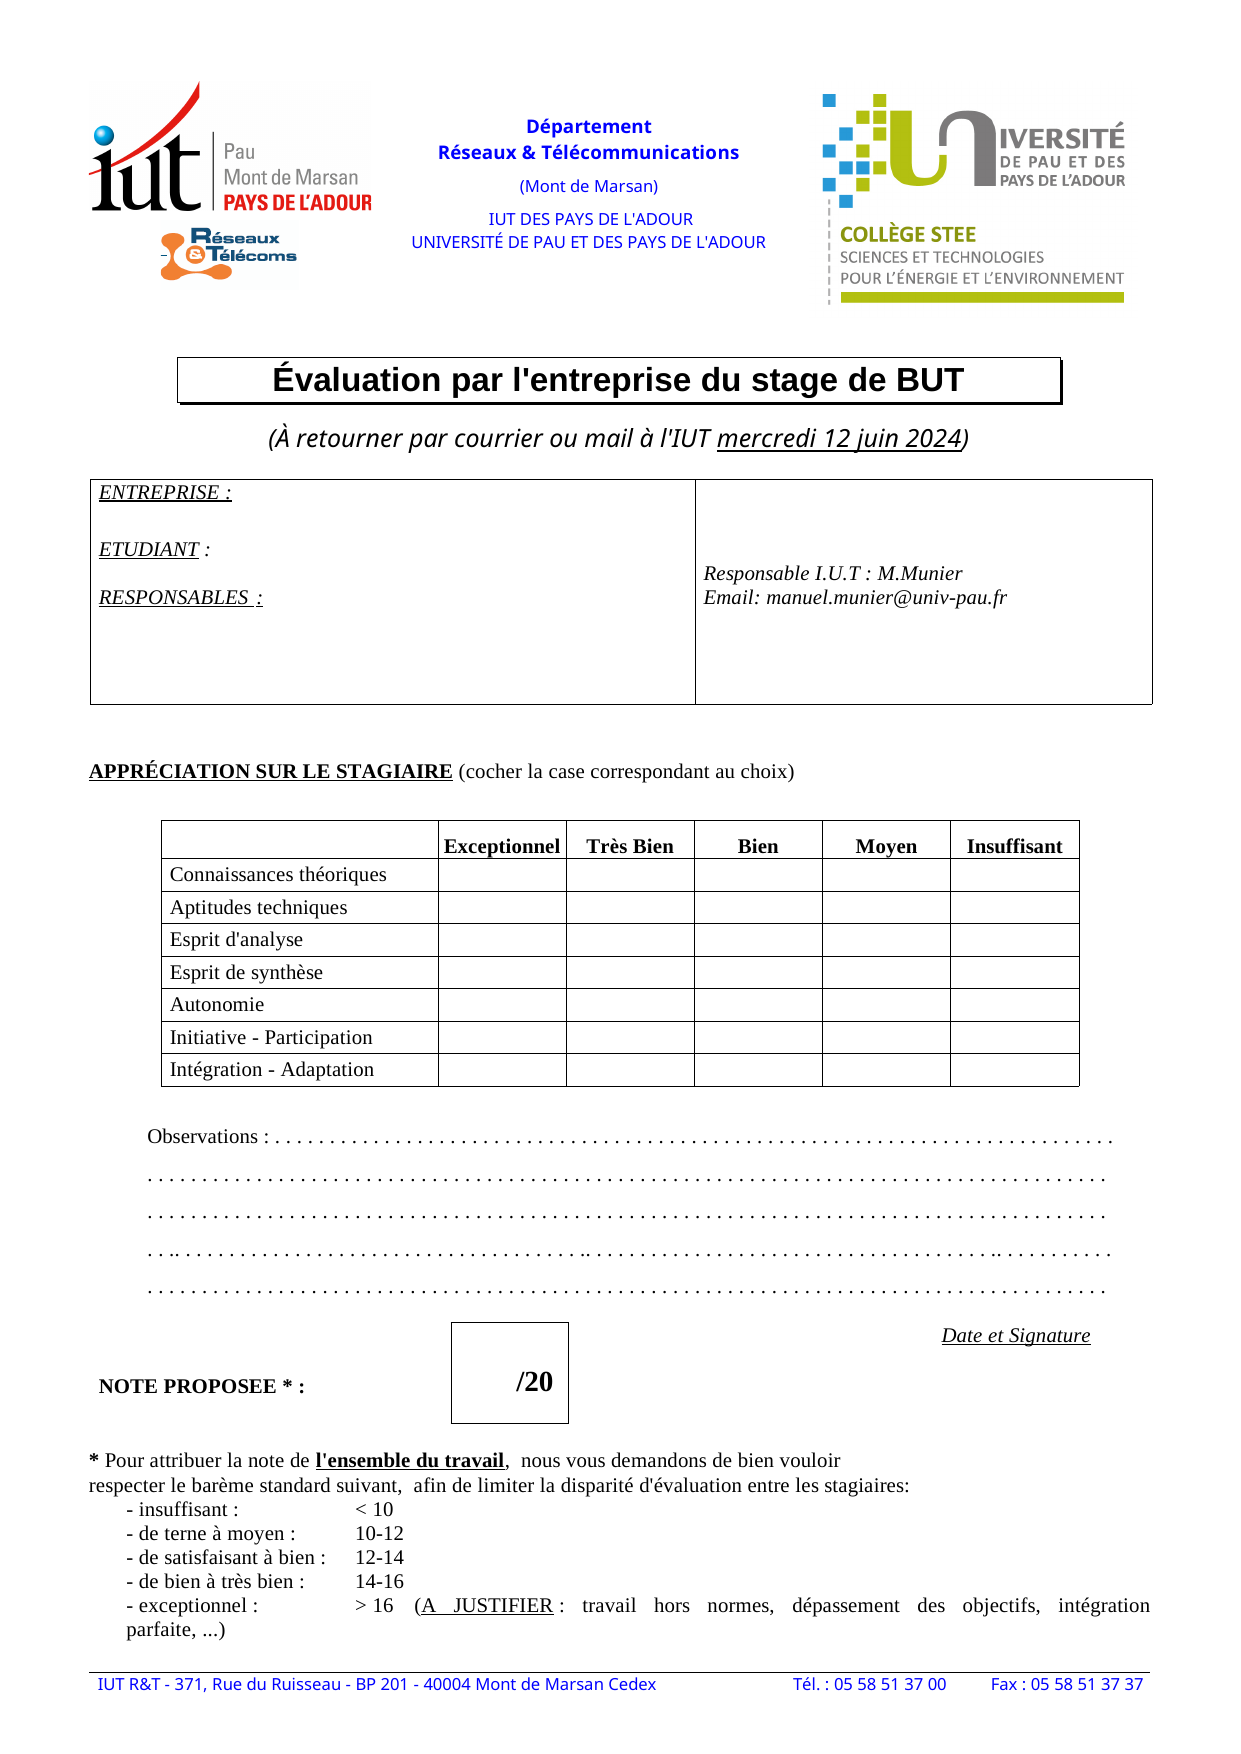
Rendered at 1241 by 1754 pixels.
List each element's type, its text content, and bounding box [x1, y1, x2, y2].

table_header Très Bien [567, 821, 694, 858]
text (À retourner par courrier ou mail à l'IUT mercredi 12 juin 2024) [89, 421, 1151, 455]
table_cell [695, 1054, 822, 1086]
table_cell [567, 1054, 694, 1086]
table_cell Connaissances théoriques [162, 859, 438, 891]
table_cell [567, 859, 694, 891]
table_cell [823, 924, 950, 956]
table_cell [823, 1054, 950, 1086]
table_header Exceptionnel [439, 821, 566, 858]
table_cell [951, 859, 1079, 891]
table_header Bien [695, 821, 822, 858]
table_cell [567, 892, 694, 923]
text Évaluation par l'entreprise du stage de BUT [178, 358, 1060, 402]
table_cell [951, 892, 1079, 923]
table_header Date et Signature [569, 1322, 1101, 1423]
table_cell [951, 989, 1079, 1021]
table_cell Esprit de synthèse [162, 957, 438, 988]
table_header [162, 821, 438, 858]
table_cell [439, 892, 566, 923]
table_cell Initiative - Participation [162, 1022, 438, 1053]
table_cell ETUDIANT : RESPONSABLES : [91, 537, 695, 670]
table_cell [951, 1054, 1079, 1086]
text APPRÉCIATION SUR LE STAGIAIRE (cocher la case correspondant au choix) [89, 759, 1151, 783]
table_cell [696, 670, 1152, 703]
text * Pour attribuer la note de l'ensemble du travail, nous vous demandons de bien vouloir [89, 1448, 1151, 1472]
text - insuffisant : < 10 [126, 1496, 1151, 1521]
table_cell [951, 924, 1079, 956]
table_cell [823, 957, 950, 988]
table_cell [951, 957, 1079, 988]
table_cell [695, 989, 822, 1021]
table_cell [439, 859, 566, 891]
table_cell [695, 1022, 822, 1053]
table_cell [823, 892, 950, 923]
table_cell [439, 1054, 566, 1086]
table_cell Esprit d'analyse [162, 924, 438, 956]
table_cell Aptitudes techniques [162, 892, 438, 923]
table_cell [951, 1022, 1079, 1053]
table_header Moyen [823, 821, 950, 858]
text Observations : . . . . . . . . . . . . . . . . . . . . . . . . . . . . . . . . . . . . . . . . . . . . . . . . . . . . . . . . . . . . . . . . . . . . . . . . . . . . . . . . . . . . . . . . . . . . . . . . . . . . . . . . . . . . . . . . . . . . . . . . . . . . . . . . . . . . . . . . . . . . . . . . . . . . . . . . . . . . . . . . . . . . . . . . . . . . . . . . . . . . . . . . . . . . . . . . . . . . . . . . . . . . . . . . . . . . . . . . . . . . . . . . . . . . . . . . . . . . . . . . . . . . . . . . . . . . . . . .. . . . . . . . . . . . . . . . . . . . . . . . . . . . . . . . . . . . . .. . . . . . . . . . . . . . . . . . . . . . . . . . . . . . . . . . . . . .. . . . . . . . . . . . . . . . . . . . . . . . . . . . . . . . . . . . . . . . . . . . . . . . . . . . . . . . . . . . . . . . . . . . . . . . . . . . . . . . . . . . . . . . . . . . . . . . . . . [147, 1111, 1120, 1298]
table_cell Autonomie [162, 989, 438, 1021]
table_cell [439, 989, 566, 1021]
table_header [790, 82, 808, 318]
table_cell Intégration - Adaptation [162, 1054, 438, 1086]
table_header NOTE PROPOSEE * : [90, 1322, 451, 1423]
picture [88, 81, 372, 211]
text - de terne à moyen : 10-12 [126, 1521, 1151, 1544]
table_cell [439, 957, 566, 988]
picture [808, 81, 1139, 318]
table_cell [439, 1022, 566, 1053]
table_header ENTREPRISE : [91, 480, 695, 537]
table_cell [695, 859, 822, 891]
table_header [1139, 82, 1149, 318]
table_cell [695, 957, 822, 988]
text - exceptionnel : > 16 (A JUSTIFIER : travail hors normes, dépassement des objectifs, intégration parfaite, ...) [126, 1593, 1151, 1641]
table_header [696, 480, 1152, 537]
table_cell [695, 924, 822, 956]
table_cell [567, 924, 694, 956]
table_cell [439, 924, 566, 956]
table_cell [823, 1022, 950, 1053]
table_header /20 [452, 1323, 568, 1423]
table_header Insuffisant [951, 821, 1079, 858]
table_cell [567, 957, 694, 988]
table_cell [823, 989, 950, 1021]
table_cell [567, 1022, 694, 1053]
table_cell [567, 989, 694, 1021]
table_cell [823, 859, 950, 891]
table_cell Responsable I.U.T : M.Munier Email: manuel.munier@univ-pau.fr [696, 537, 1152, 670]
table_header Département Réseaux & Télécommunications (Mont de Marsan) IUT DES PAYS DE L'ADOUR UNIVERSITÉ DE PAU ET DES PAYS DE L'ADOUR [380, 82, 790, 318]
table_cell [695, 892, 822, 923]
table_header [80, 82, 379, 318]
table_cell [91, 670, 695, 703]
text - de satisfaisant à bien : 12-14 [126, 1544, 1151, 1569]
text - de bien à très bien : 14-16 [126, 1569, 1151, 1593]
text respecter le barème standard suivant, afin de limiter la disparité d'évaluation entre les stagiaires: [89, 1472, 1151, 1496]
